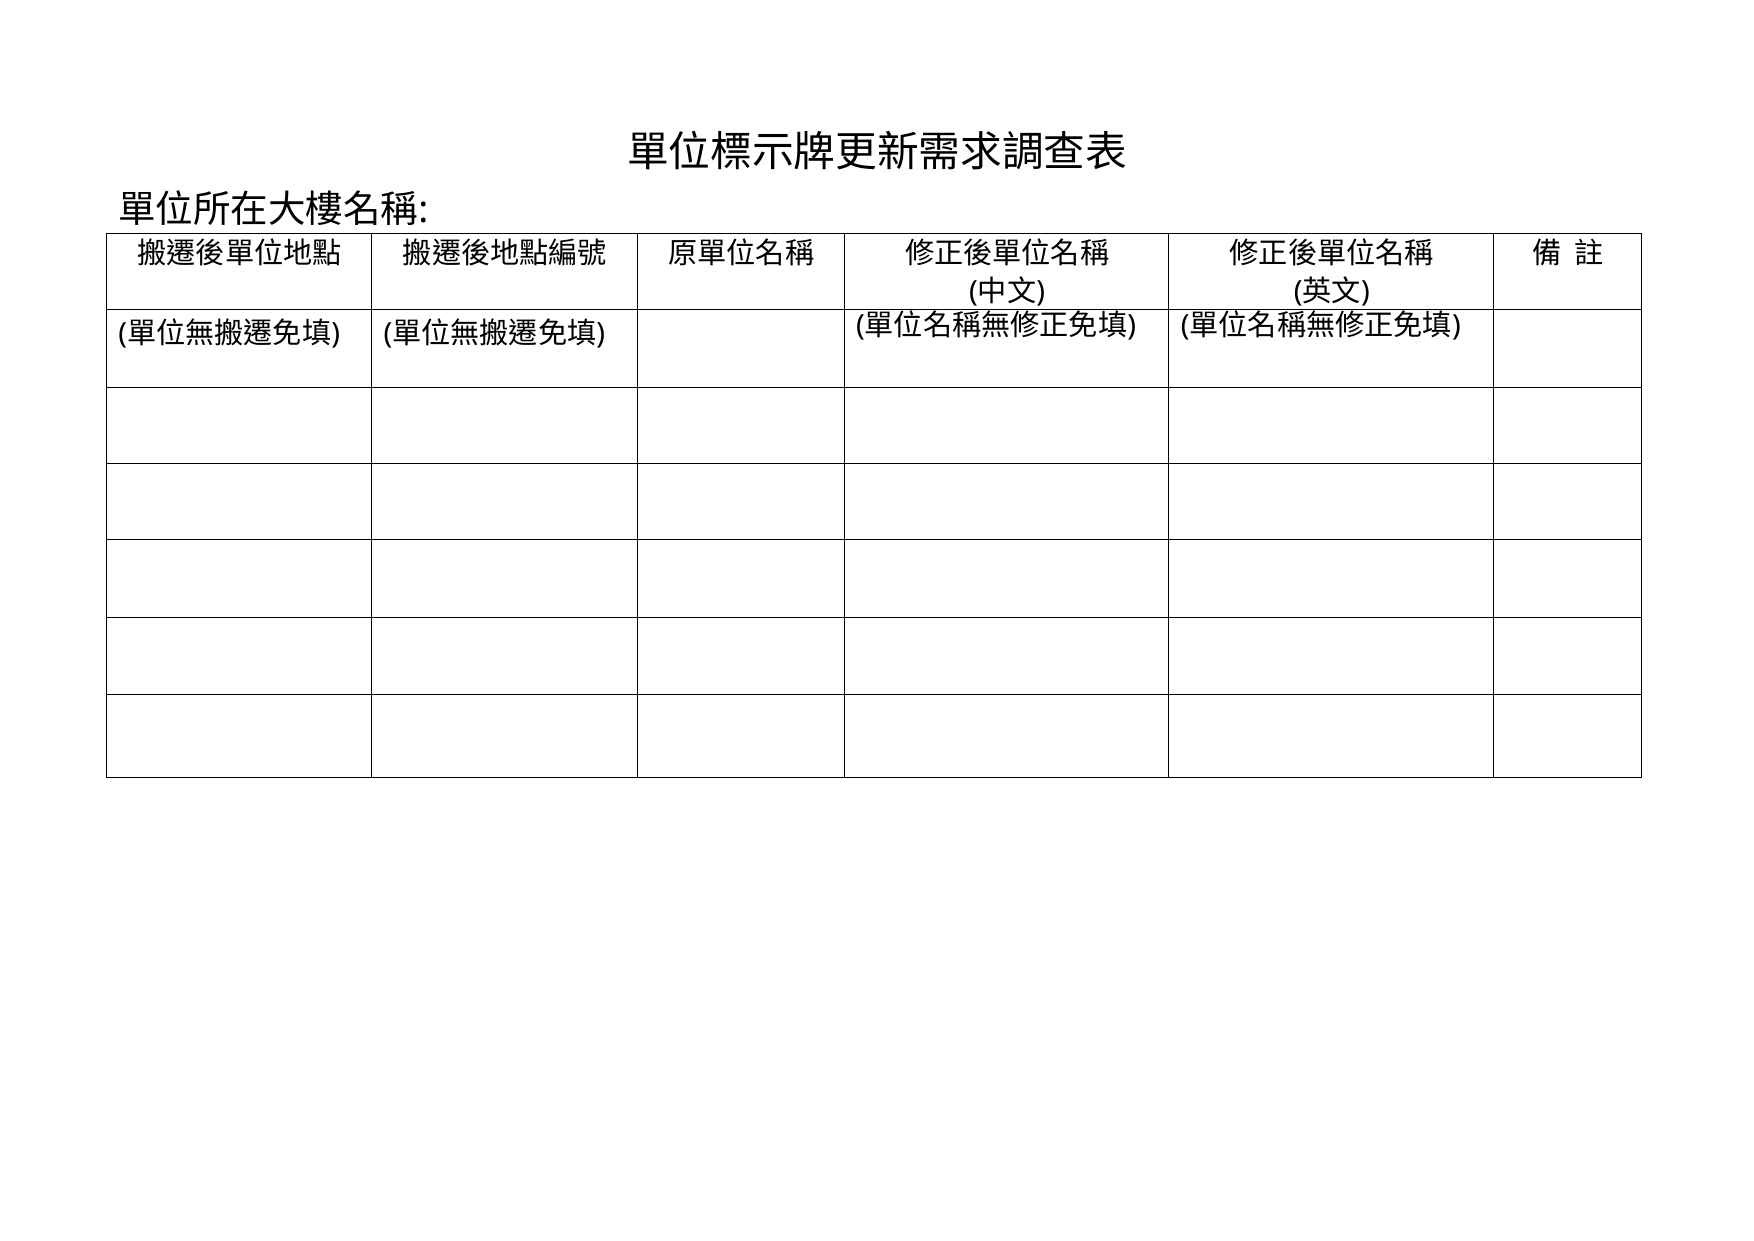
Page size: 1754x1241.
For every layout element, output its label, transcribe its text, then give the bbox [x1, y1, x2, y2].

table_cell [1494, 695, 1641, 777]
table_cell [638, 464, 844, 539]
table_cell [1169, 540, 1493, 617]
table_cell [1494, 388, 1641, 463]
table_cell [638, 388, 844, 463]
table_cell (單位無搬遷免填) [372, 310, 637, 387]
table_header 搬遷後地點編號 [372, 234, 637, 309]
table_header 修正後單位名稱 (英文) [1169, 234, 1493, 309]
table_header 搬遷後單位地點 [107, 234, 371, 309]
table_cell [1494, 310, 1641, 387]
table_cell [1494, 540, 1641, 617]
table_cell [107, 540, 371, 617]
table_cell [1494, 464, 1641, 539]
table_cell [1494, 618, 1641, 694]
table_cell [107, 464, 371, 539]
table_cell [107, 388, 371, 463]
table_cell [638, 540, 844, 617]
table_cell [107, 695, 371, 777]
table_header 修正後單位名稱 (中文) [845, 234, 1168, 309]
table_cell [372, 464, 637, 539]
table_cell [107, 618, 371, 694]
table_cell [638, 310, 844, 387]
table_cell (單位名稱無修正免填) [1169, 310, 1493, 387]
table_cell [372, 388, 637, 463]
table_cell [372, 695, 637, 777]
table_header 備 註 [1494, 234, 1641, 309]
table_header 原單位名稱 [638, 234, 844, 309]
table_cell [1169, 618, 1493, 694]
table_cell [638, 695, 844, 777]
table_cell [372, 540, 637, 617]
table_cell [372, 618, 637, 694]
table_cell [1169, 464, 1493, 539]
text 單位標示牌更新需求調查表 [118, 118, 1636, 178]
table_cell [638, 618, 844, 694]
table_cell [1169, 695, 1493, 777]
table_cell [845, 464, 1168, 539]
table_cell [1169, 388, 1493, 463]
table_cell (單位無搬遷免填) [107, 310, 371, 387]
text 單位所在大樓名稱: [118, 178, 1636, 233]
table_cell [845, 695, 1168, 777]
table_cell [845, 540, 1168, 617]
table_cell (單位名稱無修正免填) [845, 310, 1168, 387]
table_cell [845, 618, 1168, 694]
table_cell [845, 388, 1168, 463]
